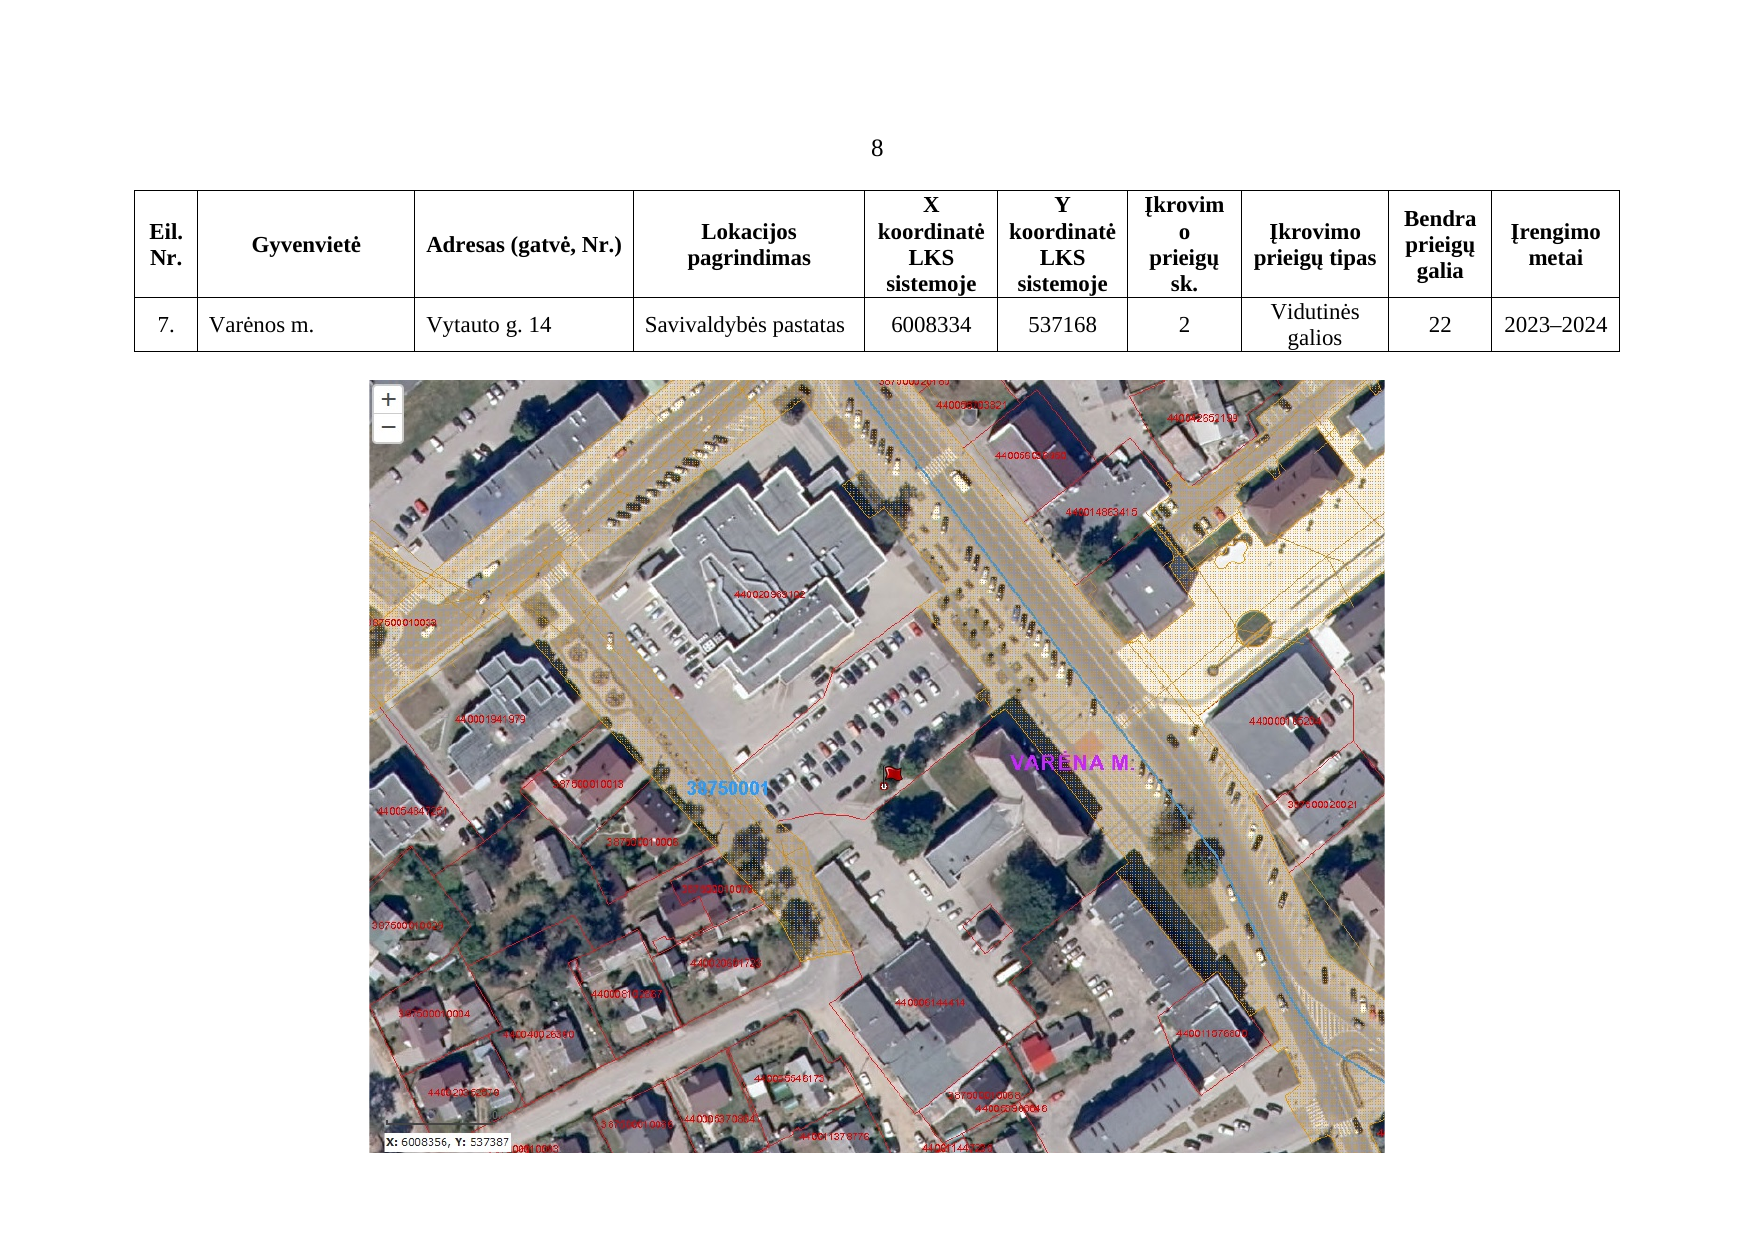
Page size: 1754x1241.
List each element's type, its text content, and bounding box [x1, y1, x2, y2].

table_cell 2023–2024 [1492, 298, 1619, 351]
table_cell Vidutinės galios [1242, 298, 1388, 351]
table_header Įkrovimo prieigų sk. [1128, 191, 1241, 297]
table_cell 7. [135, 298, 197, 351]
table_header Adresas (gatvė, Nr.) [415, 191, 633, 297]
table_header Įrengimo metai [1492, 191, 1619, 297]
table_cell Varėnos m. [198, 298, 414, 351]
table_header Y koordinatė LKS sistemoje [998, 191, 1127, 297]
table_cell 6008334 [865, 298, 997, 351]
table_cell Vytauto g. 14 [415, 298, 633, 351]
table_cell 22 [1389, 298, 1491, 351]
table_header Įkrovimo prieigų tipas [1242, 191, 1388, 297]
table_header Eil. Nr. [135, 191, 197, 297]
table_cell 2 [1128, 298, 1241, 351]
table_cell Savivaldybės pastatas [634, 298, 864, 351]
table_cell 537168 [998, 298, 1127, 351]
table_header Gyvenvietė [198, 191, 414, 297]
table_header Bendra prieigų galia [1389, 191, 1491, 297]
table_header X koordinatė LKS sistemoje [865, 191, 997, 297]
table_header Lokacijos pagrindimas [634, 191, 864, 297]
